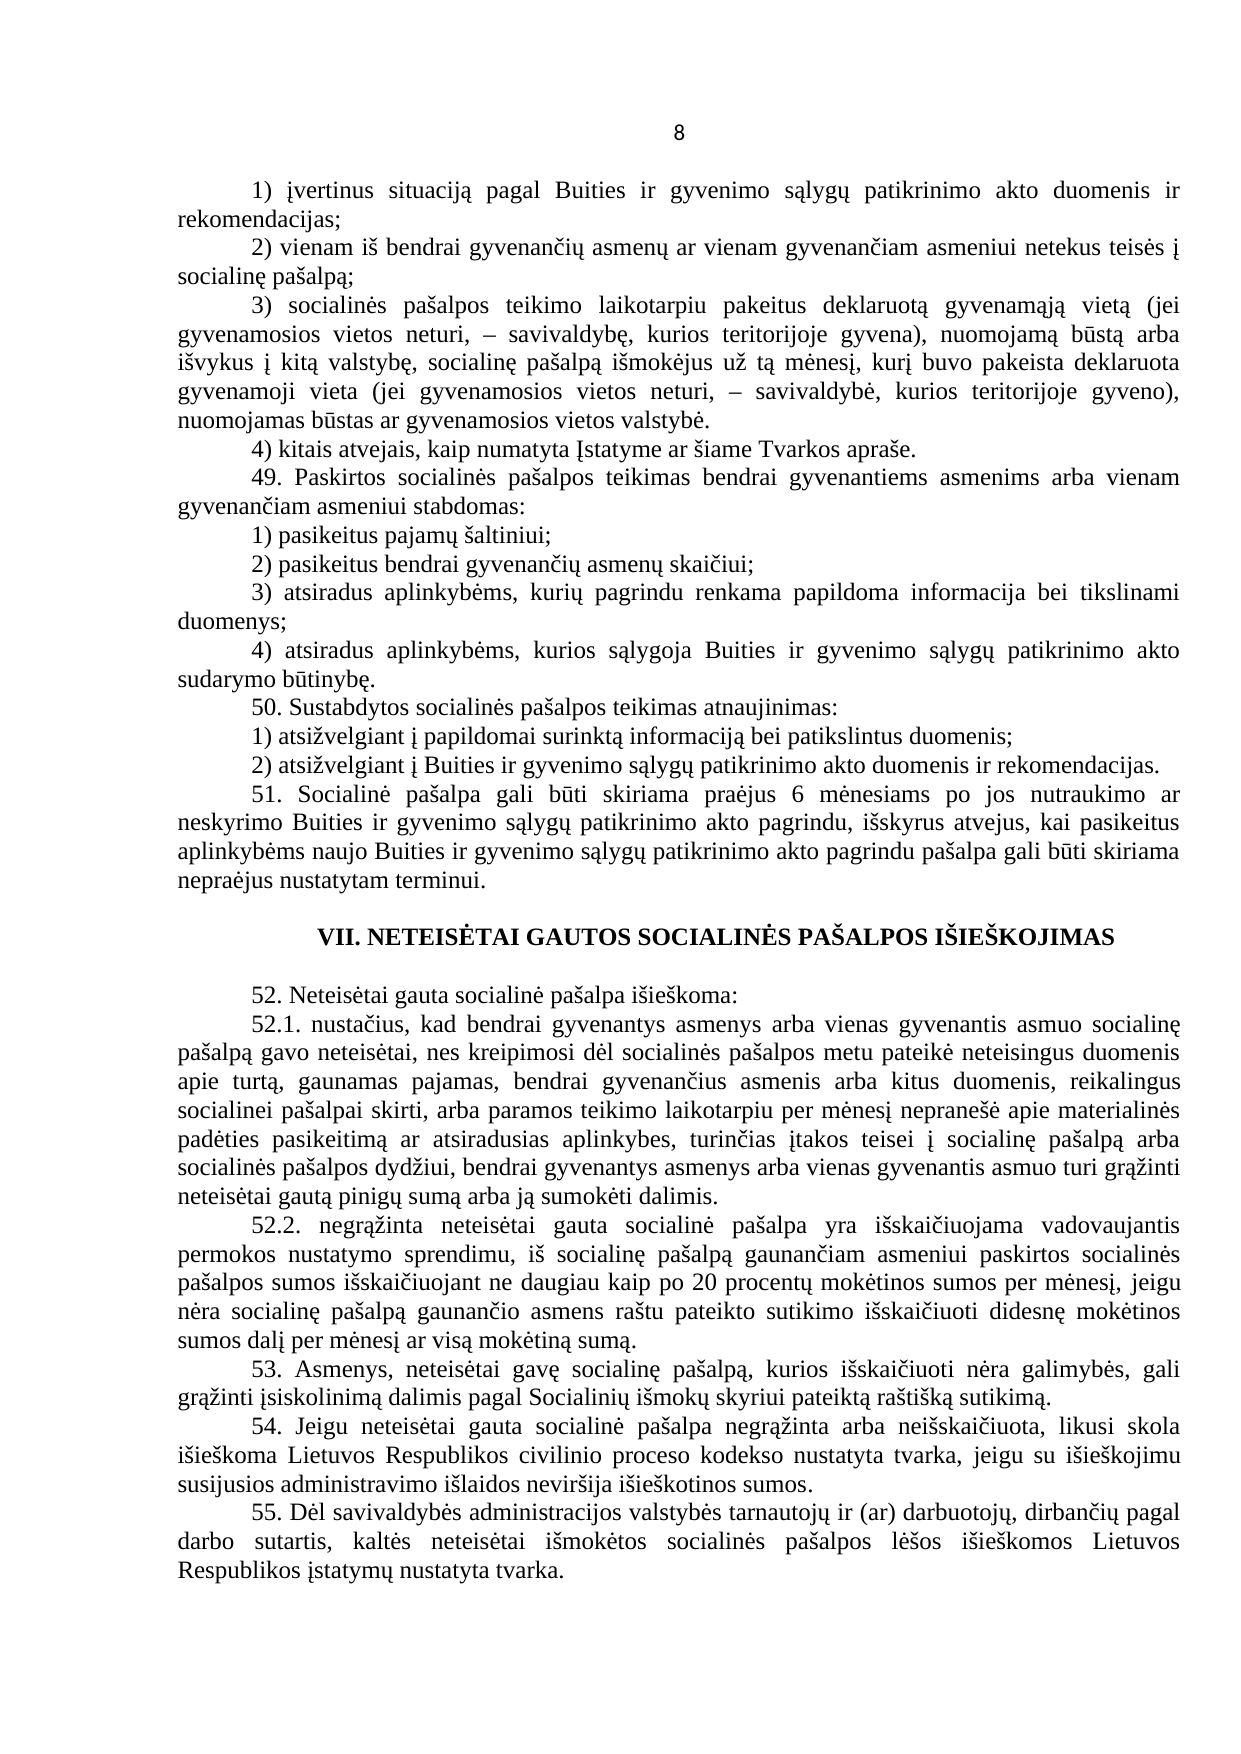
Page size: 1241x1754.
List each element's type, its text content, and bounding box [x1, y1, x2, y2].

text 1) atsižvelgiant į papildomai surinktą informaciją bei patikslintus duomenis; [177, 721, 1181, 750]
text 52.1. nustačius, kad bendrai gyvenantys asmenys arba vienas gyvenantis asmuo socialinę pašalpą gavo neteisėtai, nes kreipimosi dėl socialinės pašalpos metu pateikė neteisingus duomenis apie turtą, gaunamas pajamas, bendrai gyvenančius asmenis arba kitus duomenis, reikalingus socialinei pašalpai skirti, arba paramos teikimo laikotarpiu per mėnesį nepranešė apie materialinės padėties pasikeitimą ar atsiradusias aplinkybes, turinčias įtakos teisei į socialinę pašalpą arba socialinės pašalpos dydžiui, bendrai gyvenantys asmenys arba vienas gyvenantis asmuo turi grąžinti neteisėtai gautą pinigų sumą arba ją sumokėti dalimis. [177, 1009, 1181, 1210]
text 54. Jeigu neteisėtai gauta socialinė pašalpa negrąžinta arba neišskaičiuota, likusi skola išieškoma Lietuvos Respublikos civilinio proceso kodekso nustatyta tvarka, jeigu su išieškojimu susijusios administravimo išlaidos neviršija išieškotinos sumos. [177, 1411, 1181, 1497]
text 4) atsiradus aplinkybėms, kurios sąlygoja Buities ir gyvenimo sąlygų patikrinimo akto sudarymo būtinybę. [177, 635, 1181, 692]
text 3) socialinės pašalpos teikimo laikotarpiu pakeitus deklaruotą gyvenamąją vietą (jei gyvenamosios vietos neturi, – savivaldybę, kurios teritorijoje gyvena), nuomojamą būstą arba išvykus į kitą valstybę, socialinę pašalpą išmokėjus už tą mėnesį, kurį buvo pakeista deklaruota gyvenamoji vieta (jei gyvenamosios vietos neturi, – savivaldybė, kurios teritorijoje gyveno), nuomojamas būstas ar gyvenamosios vietos valstybė. [177, 290, 1181, 434]
text 2) pasikeitus bendrai gyvenančių asmenų skaičiui; [177, 549, 1181, 577]
text 2) vienam iš bendrai gyvenančių asmenų ar vienam gyvenančiam asmeniui netekus teisės į socialinę pašalpą; [177, 232, 1181, 290]
text 53. Asmenys, neteisėtai gavę socialinę pašalpą, kurios išskaičiuoti nėra galimybės, gali grąžinti įsiskolinimą dalimis pagal Socialinių išmokų skyriui pateiktą raštišką sutikimą. [177, 1354, 1181, 1411]
text 52.2. negrąžinta neteisėtai gauta socialinė pašalpa yra išskaičiuojama vadovaujantis permokos nustatymo sprendimu, iš socialinę pašalpą gaunančiam asmeniui paskirtos socialinės pašalpos sumos išskaičiuojant ne daugiau kaip po 20 procentų mokėtinos sumos per mėnesį, jeigu nėra socialinę pašalpą gaunančio asmens raštu pateikto sutikimo išskaičiuoti didesnę mokėtinos sumos dalį per mėnesį ar visą mokėtiną sumą. [177, 1210, 1181, 1354]
text 2) atsižvelgiant į Buities ir gyvenimo sąlygų patikrinimo akto duomenis ir rekomendacijas. [177, 750, 1181, 779]
text 51. Socialinė pašalpa gali būti skiriama praėjus 6 mėnesiams po jos nutraukimo ar neskyrimo Buities ir gyvenimo sąlygų patikrinimo akto pagrindu, išskyrus atvejus, kai pasikeitus aplinkybėms naujo Buities ir gyvenimo sąlygų patikrinimo akto pagrindu pašalpa gali būti skiriama nepraėjus nustatytam terminui. [177, 779, 1181, 894]
text 1) įvertinus situaciją pagal Buities ir gyvenimo sąlygų patikrinimo akto duomenis ir rekomendacijas; [177, 175, 1181, 232]
text 3) atsiradus aplinkybėms, kurių pagrindu renkama papildoma informacija bei tikslinami duomenys; [177, 577, 1181, 635]
text VII. NETEISĖTAI GAUTOS SOCIALINĖS PAŠALPOS IŠIEŠKOJIMAS [177, 922, 1181, 951]
text 52. Neteisėtai gauta socialinė pašalpa išieškoma: [177, 980, 1181, 1009]
text 1) pasikeitus pajamų šaltiniui; [177, 520, 1181, 549]
text 4) kitais atvejais, kaip numatyta Įstatyme ar šiame Tvarkos apraše. [177, 434, 1181, 462]
text 49. Paskirtos socialinės pašalpos teikimas bendrai gyvenantiems asmenims arba vienam gyvenančiam asmeniui stabdomas: [177, 462, 1181, 520]
text 50. Sustabdytos socialinės pašalpos teikimas atnaujinimas: [177, 692, 1181, 721]
text 55. Dėl savivaldybės administracijos valstybės tarnautojų ir (ar) darbuotojų, dirbančių pagal darbo sutartis, kaltės neteisėtai išmokėtos socialinės pašalpos lėšos išieškomos Lietuvos Respublikos įstatymų nustatyta tvarka. [177, 1497, 1181, 1584]
